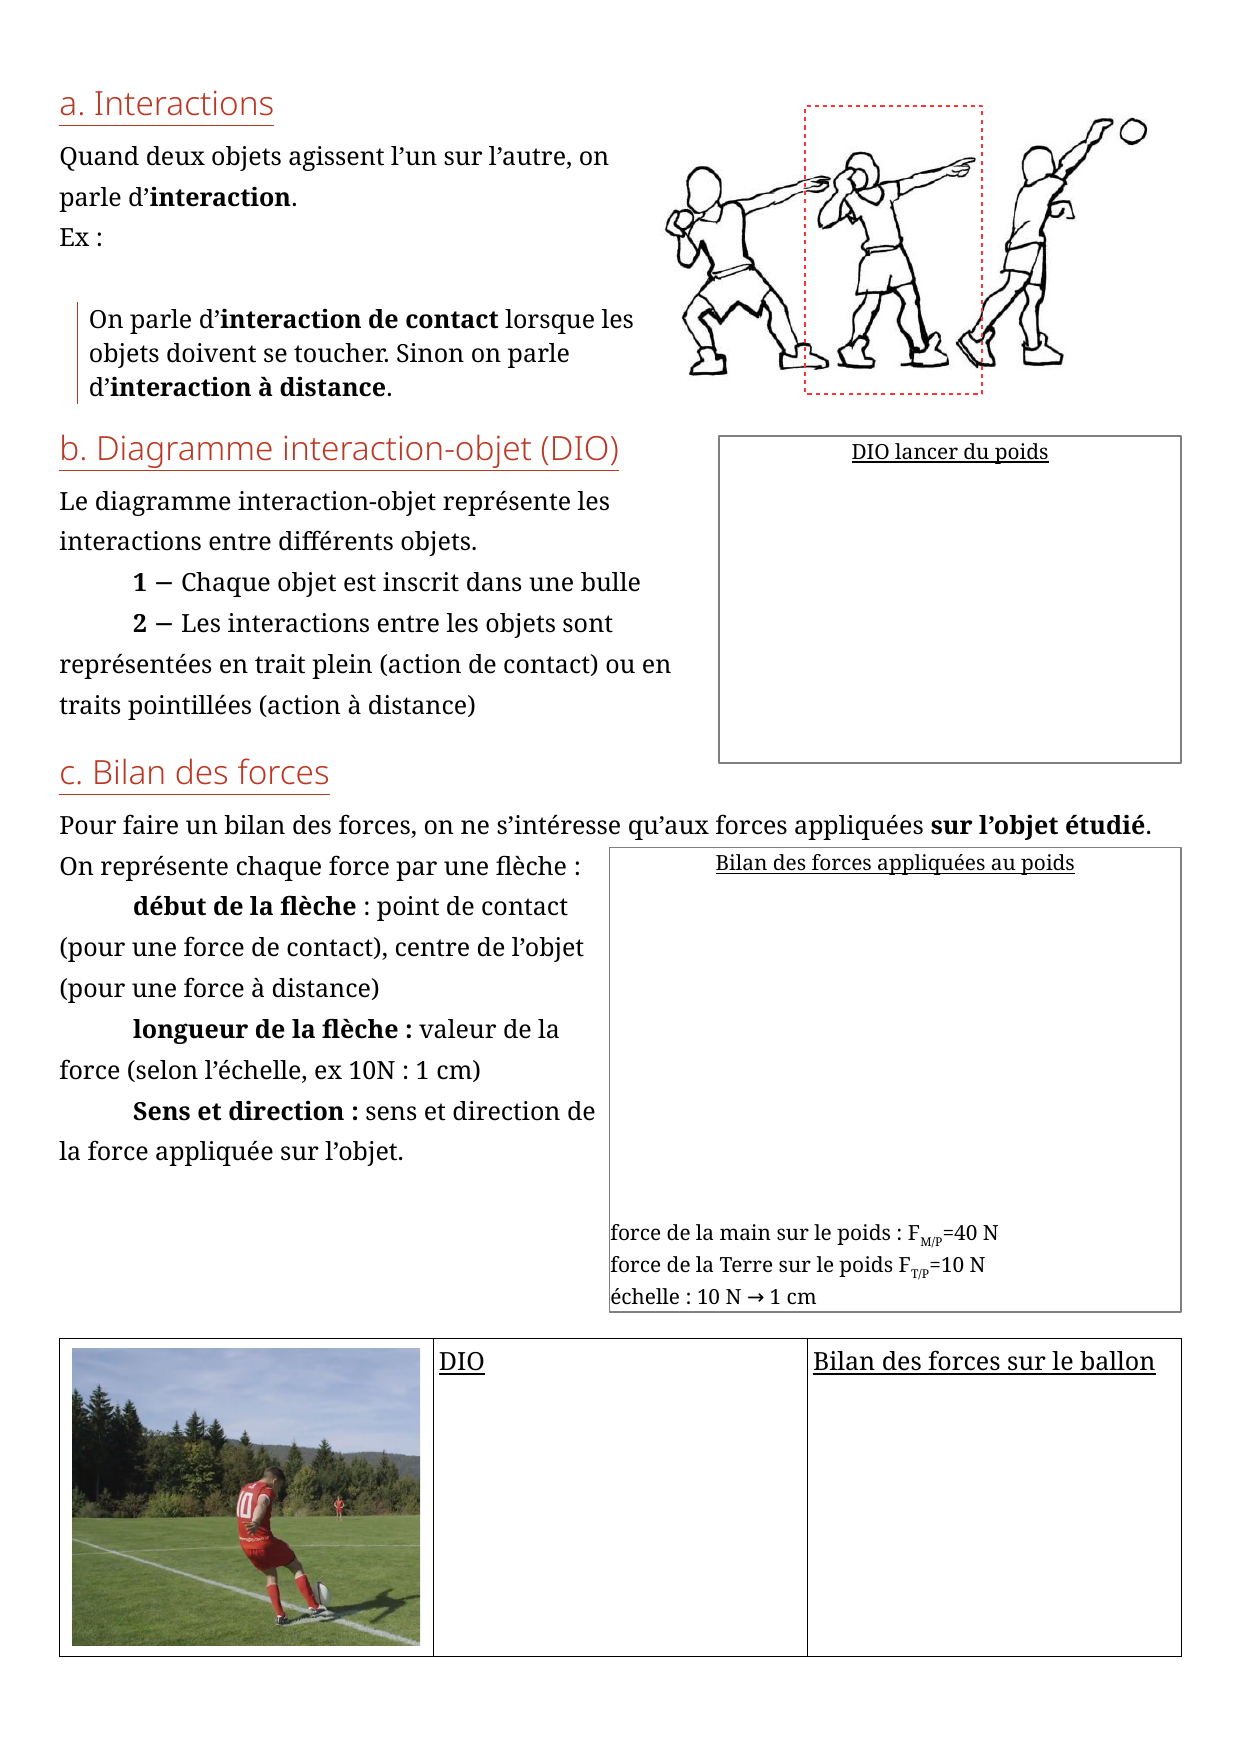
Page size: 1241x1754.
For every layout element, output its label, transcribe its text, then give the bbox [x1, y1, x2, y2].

table_header Bilan des forces sur le ballon [808, 1339, 1181, 1656]
text Quand deux objets agissent l’un sur l’autre, on parle d’interaction. [59, 138, 639, 213]
text On représente chaque force par une flèche : début de la flèche : point de contact (pour une force de contact), centre de l’objet (pour une force à distance) [610, 848, 1180, 1005]
text [610, 1012, 1180, 1209]
table_header [60, 1339, 433, 1656]
text Ex : [59, 220, 639, 254]
subtitle b. Diagramme interaction-objet (DIO) [59, 425, 1181, 471]
text Le diagramme interaction-objet représente les interactions entre différents objets. 1 − Chaque objet est inscrit dans une bulle 2 − Les interactions entre les objets sont représentées en trait plein (action de contact) ou en traits pointillées (action à distance) [59, 483, 718, 721]
subtitle a. Interactions [59, 80, 1181, 126]
subtitle c. Bilan des forces [59, 749, 1181, 795]
text On parle d’interaction de contact lorsque les objets doivent se toucher. Sinon on parle d’interaction à distance. [78, 302, 1175, 404]
text Pour faire un bilan des forces, on ne s’intéresse qu’aux forces appliquées sur l’objet étudié. [59, 807, 1181, 841]
picture [72, 1348, 420, 1646]
table_header DIO [434, 1339, 807, 1656]
text longueur de la flèche : valeur de la force (selon l’échelle, ex 10N : 1 cm) Sens et direction : sens et direction de la force appliquée sur l’objet. [59, 1012, 609, 1209]
picture [639, 90, 1182, 395]
text [720, 483, 1180, 721]
text On représente chaque force par une flèche : début de la flèche : point de contact (pour une force de contact), centre de l’objet (pour une force à distance) [59, 848, 609, 1005]
